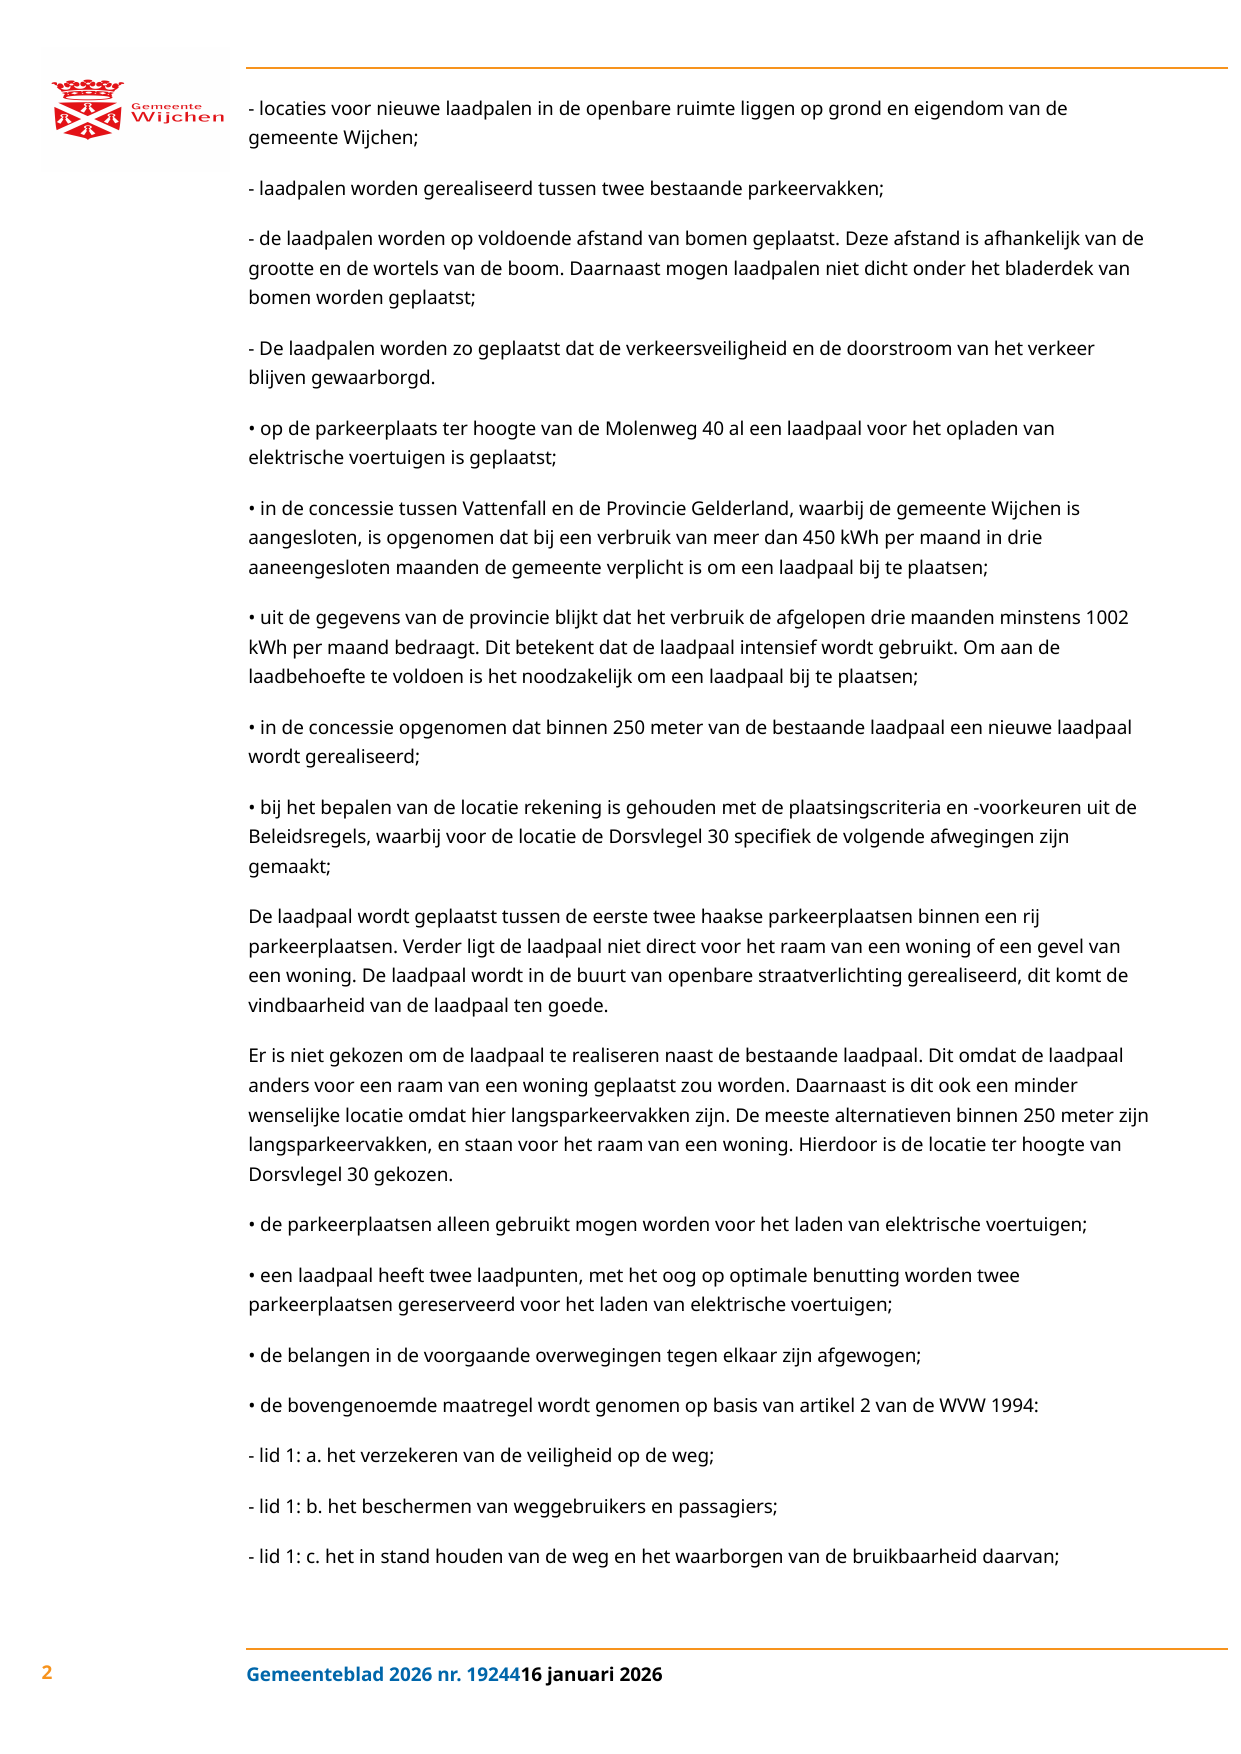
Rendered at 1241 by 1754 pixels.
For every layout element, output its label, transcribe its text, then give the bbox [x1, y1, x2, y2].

text - laadpalen worden gerealiseerd tussen twee bestaande parkeervakken; [248, 175, 1152, 201]
text • de bovengenoemde maatregel wordt genomen op basis van artikel 2 van de WVW 1994: [248, 1392, 1152, 1418]
text - De laadpalen worden zo geplaatst dat de verkeersveiligheid en de doorstroom van het verkeer blijven gewaarborgd. [248, 335, 1152, 390]
text • uit de gegevens van de provincie blijkt dat het verbruik de afgelopen drie maanden minstens 1002 kWh per maand bedraagt. Dit betekent dat de laadpaal intensief wordt gebruikt. Om aan de laadbehoefte te voldoen is het noodzakelijk om een laadpaal bij te plaatsen; [248, 604, 1152, 689]
text • in de concessie tussen Vattenfall en de Provincie Gelderland, waarbij de gemeente Wijchen is aangesloten, is opgenomen dat bij een verbruik van meer dan 450 kWh per maand in drie aaneengesloten maanden de gemeente verplicht is om een laadpaal bij te plaatsen; [248, 495, 1152, 580]
picture [41, 47, 231, 172]
text Er is niet gekozen om de laadpaal te realiseren naast de bestaande laadpaal. Dit omdat de laadpaal anders voor een raam van een woning geplaatst zou worden. Daarnaast is dit ook een minder wenselijke locatie omdat hier langsparkeervakken zijn. De meeste alternatieven binnen 250 meter zijn langsparkeervakken, en staan voor het raam van een woning. Hierdoor is de locatie ter hoogte van Dorsvlegel 30 gekozen. [248, 1043, 1152, 1187]
text - locaties voor nieuwe laadpalen in de openbare ruimte liggen op grond en eigendom van de gemeente Wijchen; [248, 95, 1152, 150]
text • bij het bepalen van de locatie rekening is gehouden met de plaatsingscriteria en -voorkeuren uit de Beleidsregels, waarbij voor de locatie de Dorsvlegel 30 specifiek de volgende afwegingen zijn gemaakt; [248, 794, 1152, 879]
text De laadpaal wordt geplaatst tussen de eerste twee haakse parkeerplaatsen binnen een rij parkeerplaatsen. Verder ligt de laadpaal niet direct voor het raam van een woning of een gevel van een woning. De laadpaal wordt in de buurt van openbare straatverlichting gerealiseerd, dit komt de vindbaarheid van de laadpaal ten goede. [248, 903, 1152, 1018]
text • de parkeerplaatsen alleen gebruikt mogen worden voor het laden van elektrische voertuigen; [248, 1211, 1152, 1237]
text • de belangen in de voorgaande overwegingen tegen elkaar zijn afgewogen; [248, 1342, 1152, 1368]
text • een laadpaal heeft twee laadpunten, met het oog op optimale benutting worden twee parkeerplaatsen gereserveerd voor het laden van elektrische voertuigen; [248, 1262, 1152, 1317]
text • op de parkeerplaats ter hoogte van de Molenweg 40 al een laadpaal voor het opladen van elektrische voertuigen is geplaatst; [248, 415, 1152, 470]
text - lid 1: a. het verzekeren van de veiligheid op de weg; [248, 1443, 1152, 1468]
text - lid 1: b. het beschermen van weggebruikers en passagiers; [248, 1493, 1152, 1519]
text - lid 1: c. het in stand houden van de weg en het waarborgen van de bruikbaarheid daarvan; [248, 1543, 1152, 1569]
text - de laadpalen worden op voldoende afstand van bomen geplaatst. Deze afstand is afhankelijk van de grootte en de wortels van de boom. Daarnaast mogen laadpalen niet dicht onder het bladerdek van bomen worden geplaatst; [248, 225, 1152, 310]
text • in de concessie opgenomen dat binnen 250 meter van de bestaande laadpaal een nieuwe laadpaal wordt gerealiseerd; [248, 714, 1152, 769]
